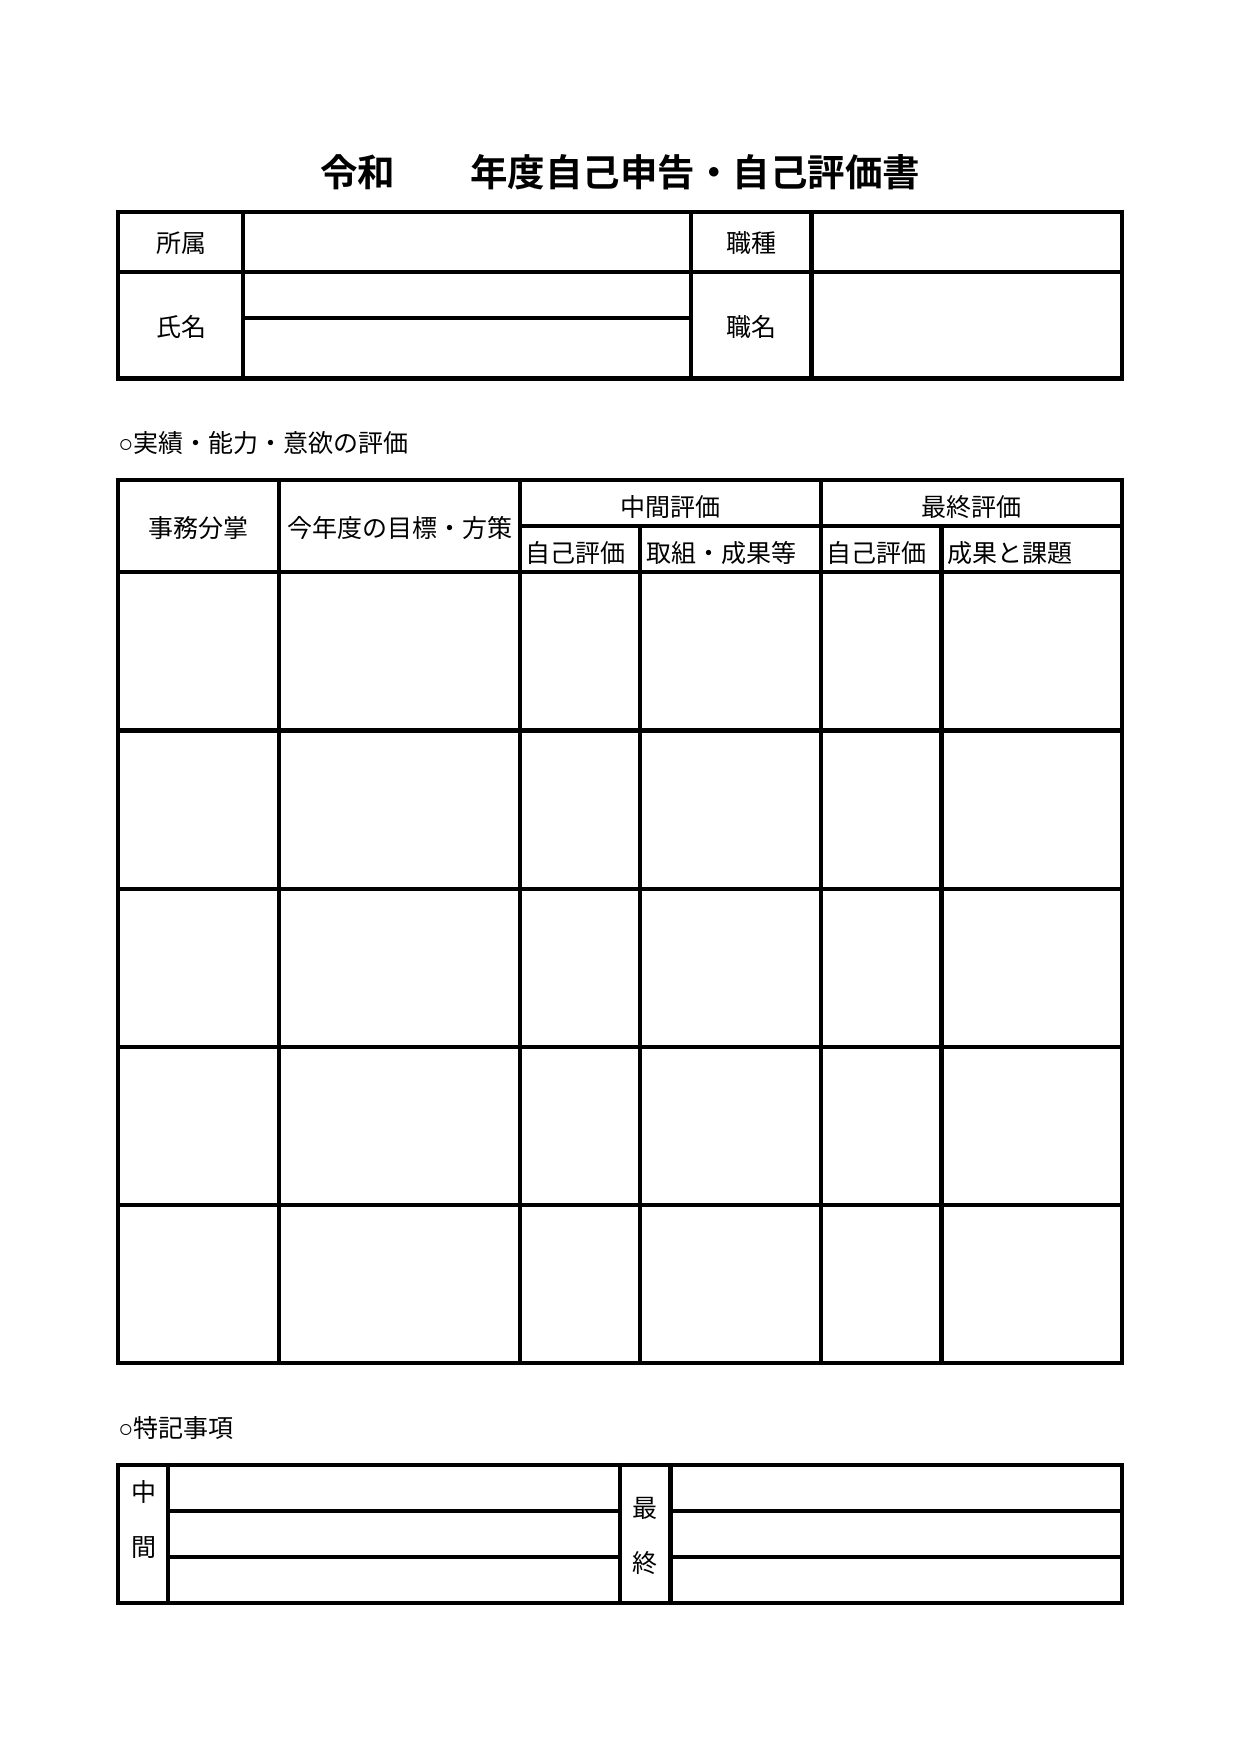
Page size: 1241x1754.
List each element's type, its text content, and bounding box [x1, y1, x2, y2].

table_header 所属 [120, 214, 241, 270]
table_cell [120, 891, 277, 1045]
table_cell [522, 891, 638, 1045]
table_cell [944, 891, 1120, 1045]
table_header 職種 [693, 214, 809, 270]
table_cell 自己評価 [522, 528, 638, 570]
table_header 最終評価 [622, 1467, 668, 1601]
table_cell [281, 1049, 518, 1203]
table_cell 氏名 [120, 274, 241, 376]
table_header 事務分掌 [120, 482, 277, 570]
text ○実績・能力・意欲の評価 [118, 424, 1122, 460]
table_cell [823, 733, 939, 887]
table_cell [120, 1049, 277, 1203]
table_header [170, 1467, 618, 1509]
table_cell [120, 733, 277, 887]
table_cell [673, 1559, 1120, 1601]
table_header [814, 214, 1120, 270]
table_cell 職名 [693, 274, 809, 376]
table_cell [673, 1513, 1120, 1555]
table_cell [120, 1207, 277, 1361]
table_cell [170, 1559, 618, 1601]
table_cell 成果と課題 [944, 528, 1120, 570]
table_cell [642, 733, 819, 887]
table_cell [823, 1049, 939, 1203]
table_cell [522, 574, 638, 728]
table_cell [944, 1049, 1120, 1203]
table_cell [245, 274, 689, 316]
table_cell [170, 1513, 618, 1555]
table_cell [944, 733, 1120, 887]
table_cell [281, 574, 518, 728]
table_cell [522, 1049, 638, 1203]
table_cell [642, 891, 819, 1045]
table_cell [245, 320, 689, 376]
table_cell [281, 733, 518, 887]
table_cell [944, 1207, 1120, 1361]
table_cell [281, 891, 518, 1045]
title 令和 年度自己申告・自己評価書 [118, 143, 1122, 197]
table_cell [944, 574, 1120, 728]
table_cell 自己評価 [823, 528, 939, 570]
table_header [673, 1467, 1120, 1509]
table_cell [823, 574, 939, 728]
table_cell [823, 1207, 939, 1361]
table_cell [522, 733, 638, 887]
table_header 中間評価 [120, 1467, 166, 1601]
table_cell [120, 574, 277, 728]
table_cell [642, 574, 819, 728]
table_cell [642, 1049, 819, 1203]
table_header 中間評価 [522, 482, 819, 524]
table_header [245, 214, 689, 270]
table_cell [522, 1207, 638, 1361]
text ○特記事項 [118, 1408, 1122, 1445]
table_cell [281, 1207, 518, 1361]
table_cell 取組・成果等 [642, 528, 819, 570]
table_header 今年度の目標・方策 [281, 482, 518, 570]
table_cell [823, 891, 939, 1045]
table_cell [642, 1207, 819, 1361]
table_cell [814, 274, 1120, 376]
table_header 最終評価 [823, 482, 1120, 524]
